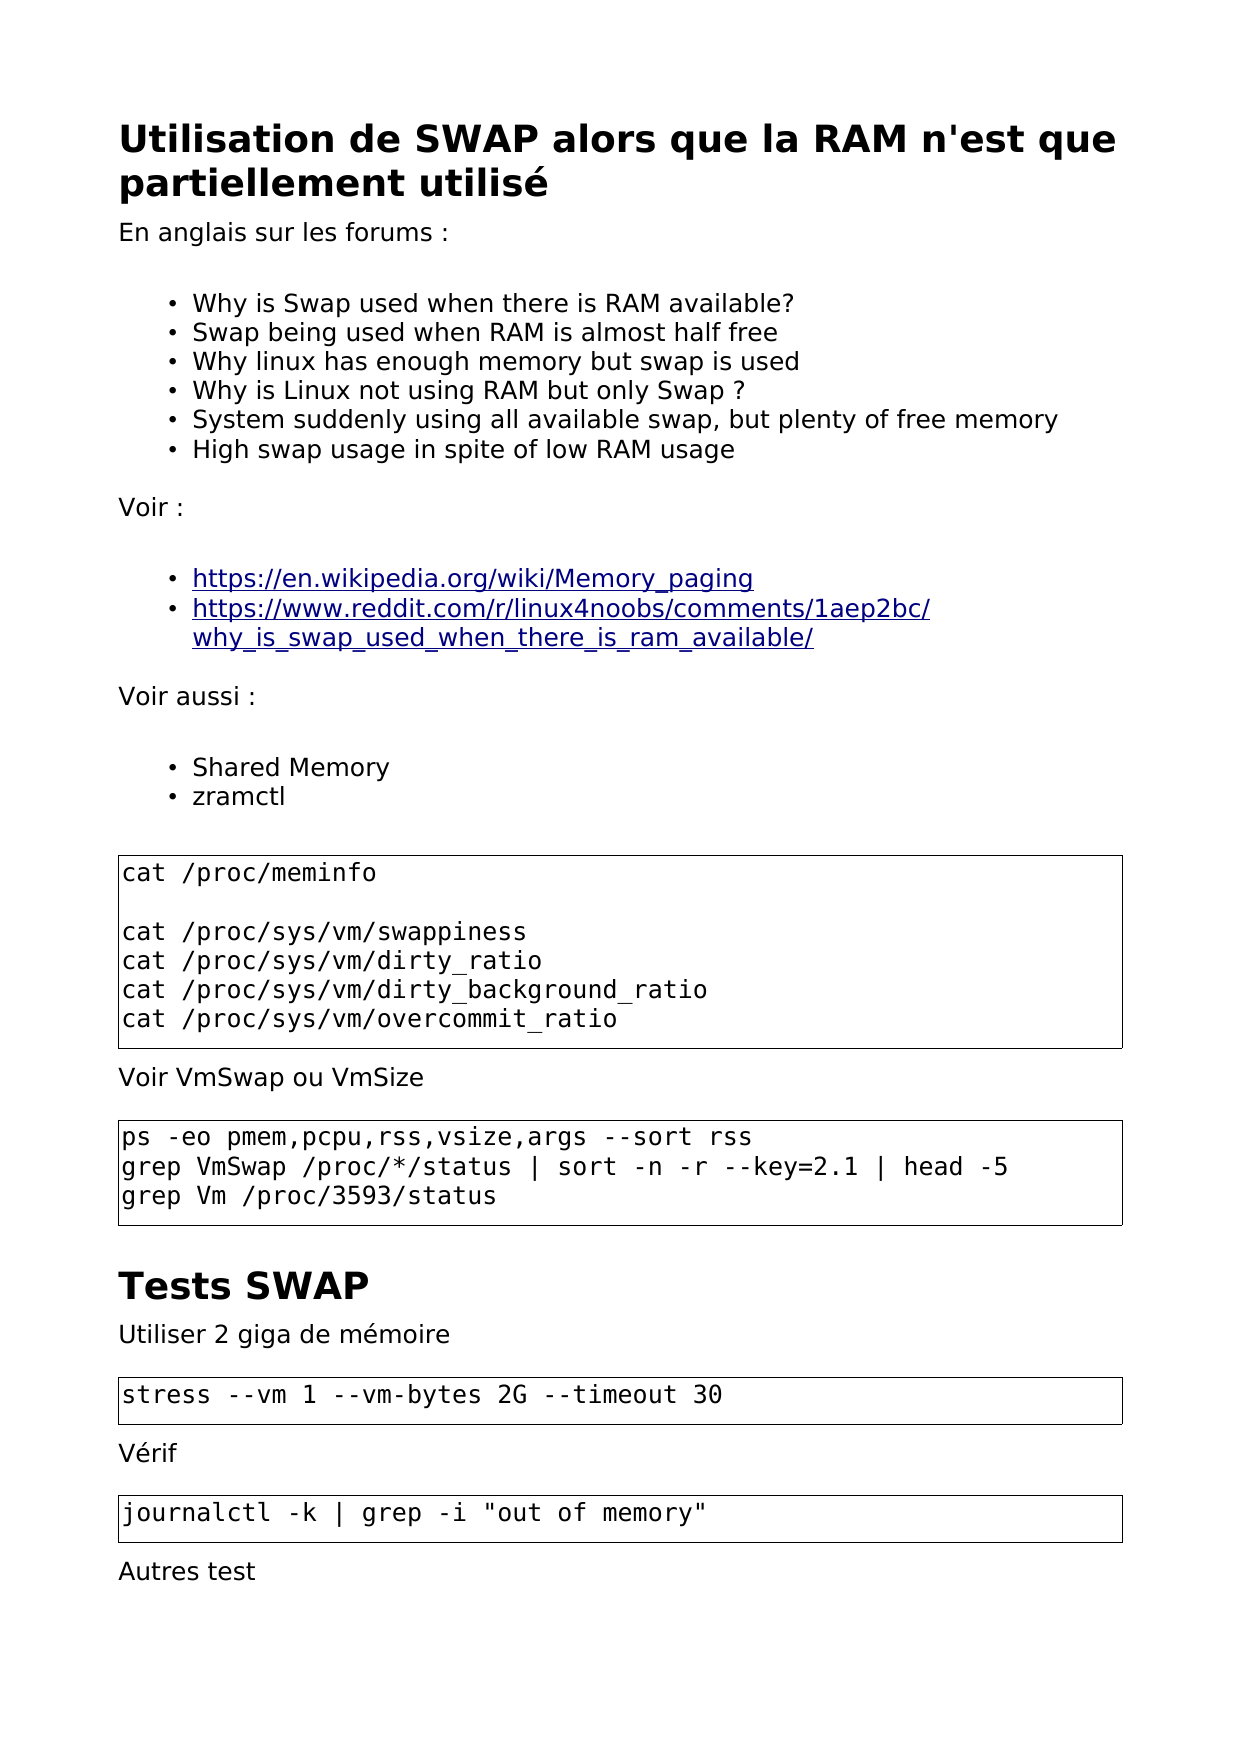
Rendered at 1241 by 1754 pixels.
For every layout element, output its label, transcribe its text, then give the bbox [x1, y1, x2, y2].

list System suddenly using all available swap, but plenty of free memory [177, 406, 1122, 435]
text Voir VmSwap ou VmSize [118, 1063, 1122, 1092]
list https://www.reddit.com/r/linux4noobs/comments/1aep2bc/why_is_swap_used_when_there_is_ram_available/ [177, 594, 1122, 652]
text Autres test [118, 1557, 1122, 1586]
table_header stress --vm 1 --vm-bytes 2G --timeout 30 [119, 1378, 1122, 1424]
table_header ps -eo pmem,pcpu,rss,vsize,args --sort rss grep VmSwap /proc/*/status | sort -n -r --key=2.1 | head -5 grep Vm /proc/3593/status [119, 1121, 1122, 1225]
list Why is Linux not using RAM but only Swap ? [177, 377, 1122, 406]
text En anglais sur les forums : [118, 218, 1122, 247]
text Voir : [118, 493, 1122, 523]
subtitle Utilisation de SWAP alors que la RAM n'est que partiellement utilisé [118, 118, 1122, 205]
list https://en.wikipedia.org/wiki/Memory_paging [177, 565, 1122, 594]
text Vérif [118, 1439, 1122, 1468]
subtitle Tests SWAP [118, 1264, 1122, 1308]
list Swap being used when RAM is almost half free [177, 318, 1122, 347]
list Why linux has enough memory but swap is used [177, 347, 1122, 377]
list Shared Memory [177, 753, 1122, 782]
list zramctl [177, 782, 1122, 811]
text Utiliser 2 giga de mémoire [118, 1321, 1122, 1350]
list Why is Swap used when there is RAM available? [177, 289, 1122, 318]
list High swap usage in spite of low RAM usage [177, 435, 1122, 464]
text Voir aussi : [118, 682, 1122, 711]
table_header journalctl -k | grep -i "out of memory" [119, 1496, 1122, 1542]
table_header cat /proc/meminfo cat /proc/sys/vm/swappiness cat /proc/sys/vm/dirty_ratio cat /proc/sys/vm/dirty_background_ratio cat /proc/sys/vm/overcommit_ratio [119, 856, 1122, 1048]
